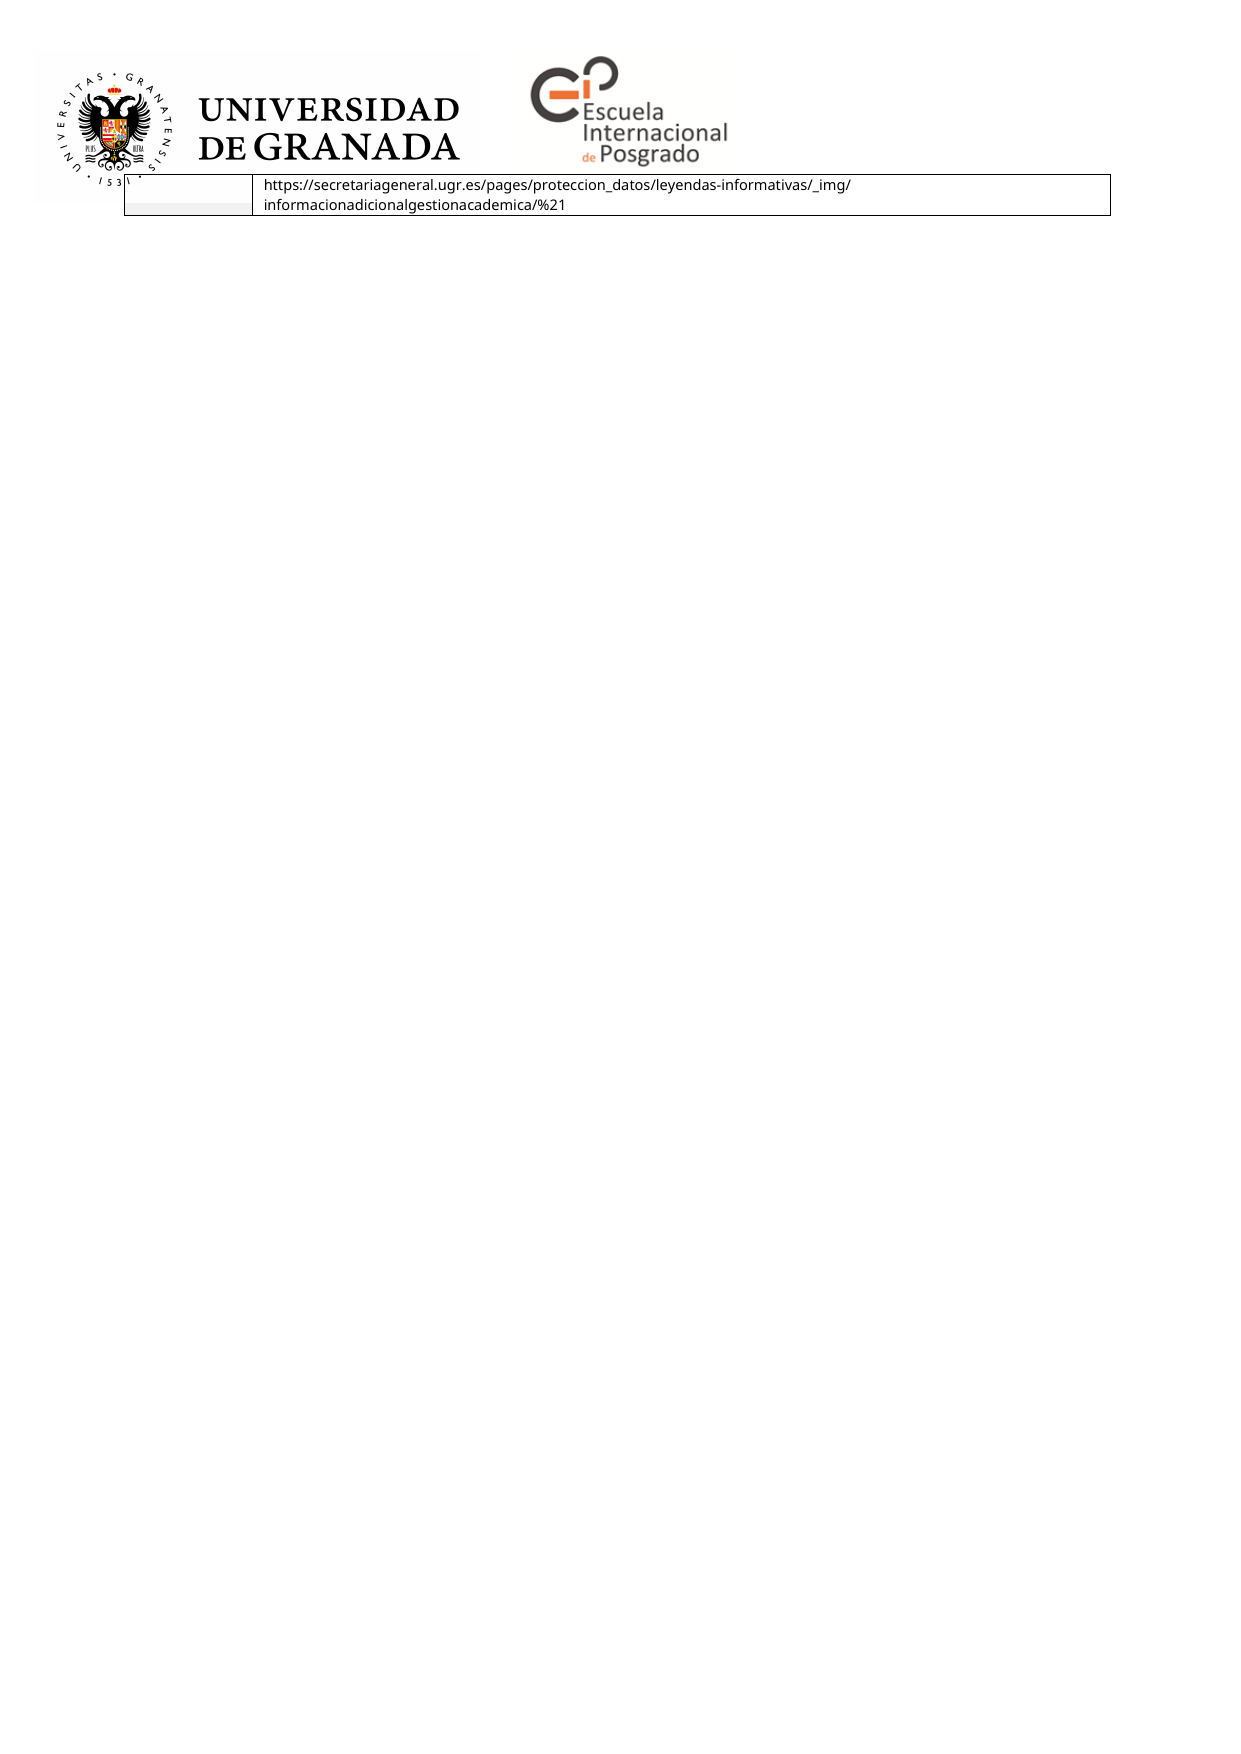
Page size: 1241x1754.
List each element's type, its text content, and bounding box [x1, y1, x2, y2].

picture [253, 175, 481, 203]
table_cell https://secretariageneral.ugr.es/pages/proteccion_datos/leyendas-informativas/_img/informacionadicionalgestionacademica/%21 [253, 175, 1110, 215]
table_cell [125, 203, 252, 215]
picture [34, 50, 481, 203]
picture [517, 50, 740, 173]
picture [125, 175, 252, 203]
